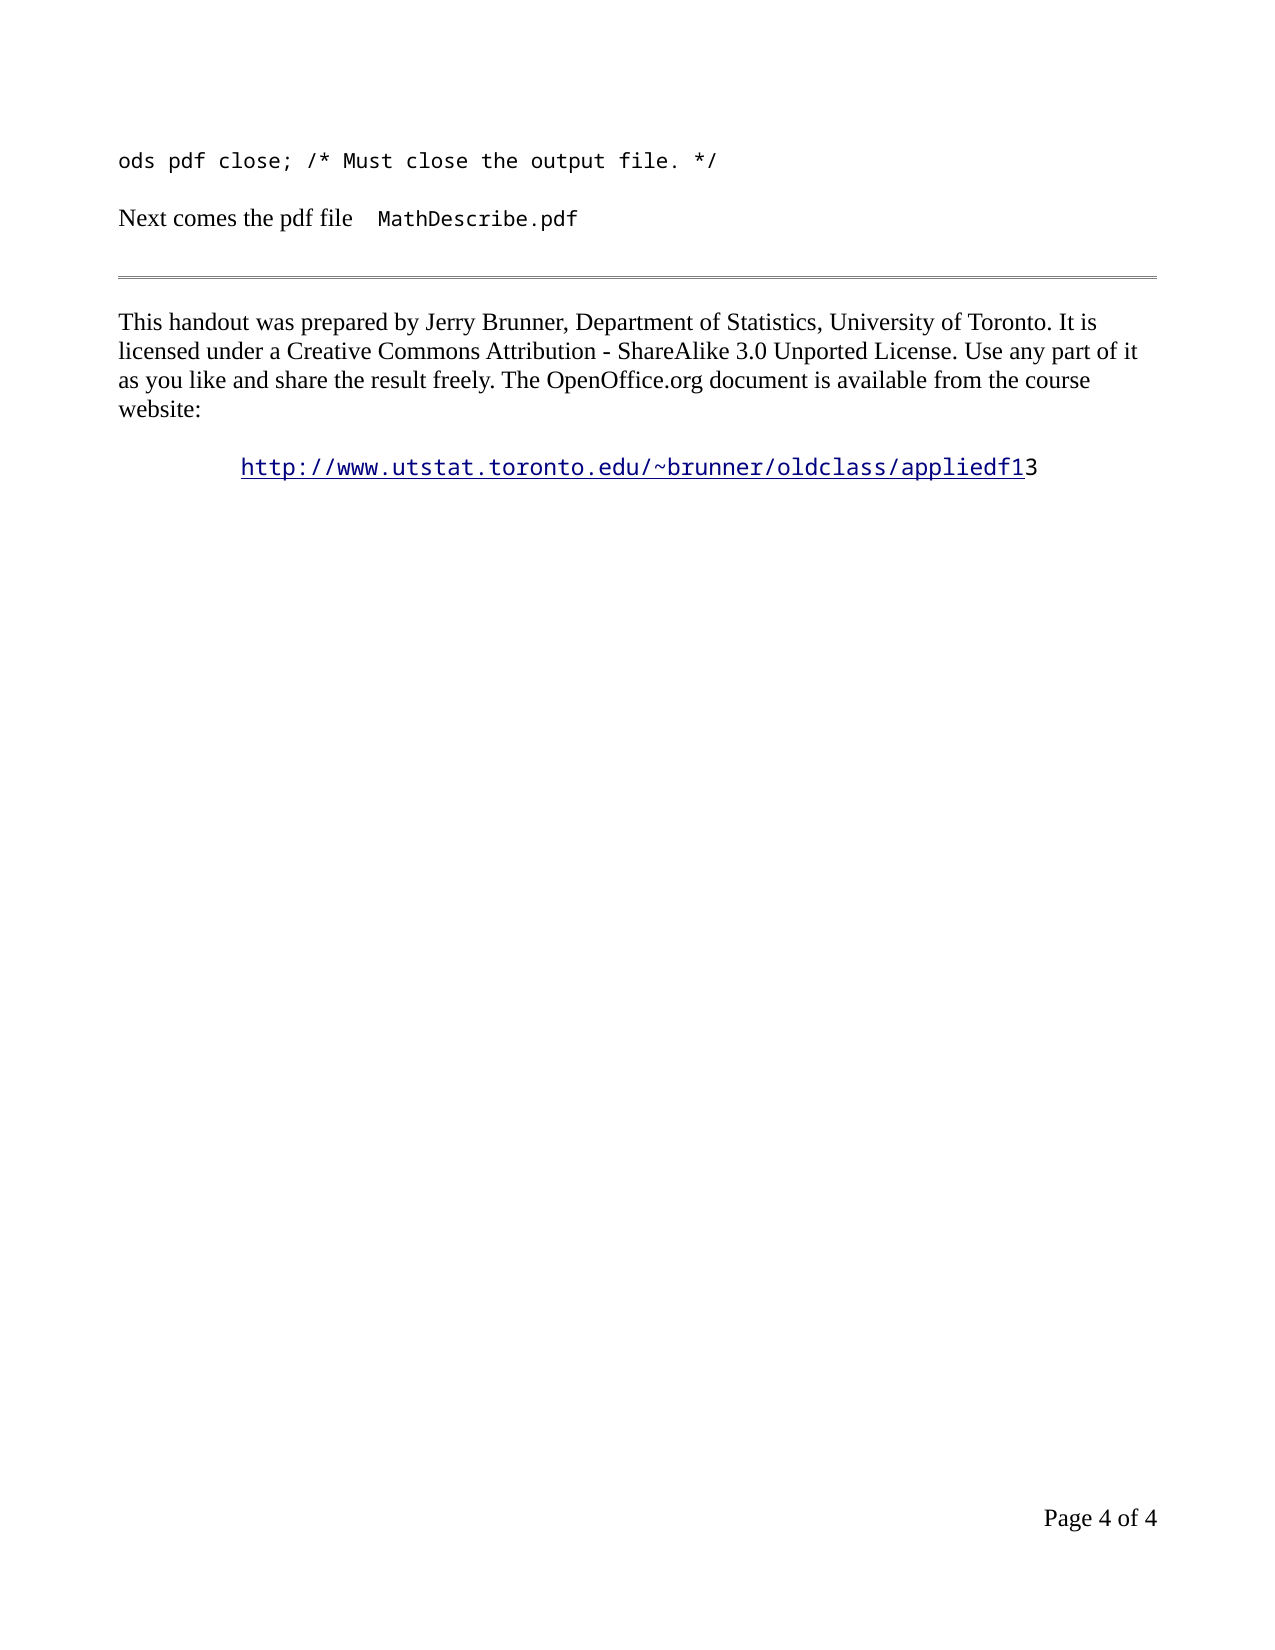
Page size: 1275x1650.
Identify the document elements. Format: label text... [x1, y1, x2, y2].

text ods pdf close; /* Must close the output file. */ [118, 147, 1160, 175]
text http://www.utstat.toronto.edu/~brunner/oldclass/appliedf13 [118, 451, 1160, 482]
text Next comes the pdf file MathDescribe.pdf [118, 203, 1160, 233]
text This handout was prepared by Jerry Brunner, Department of Statistics, University of Toronto. It is licensed under a Creative Commons Attribution - ShareAlike 3.0 Unported License. Use any part of it as you like and share the result freely. The OpenOffice.org document is available from the course website: [118, 307, 1157, 422]
